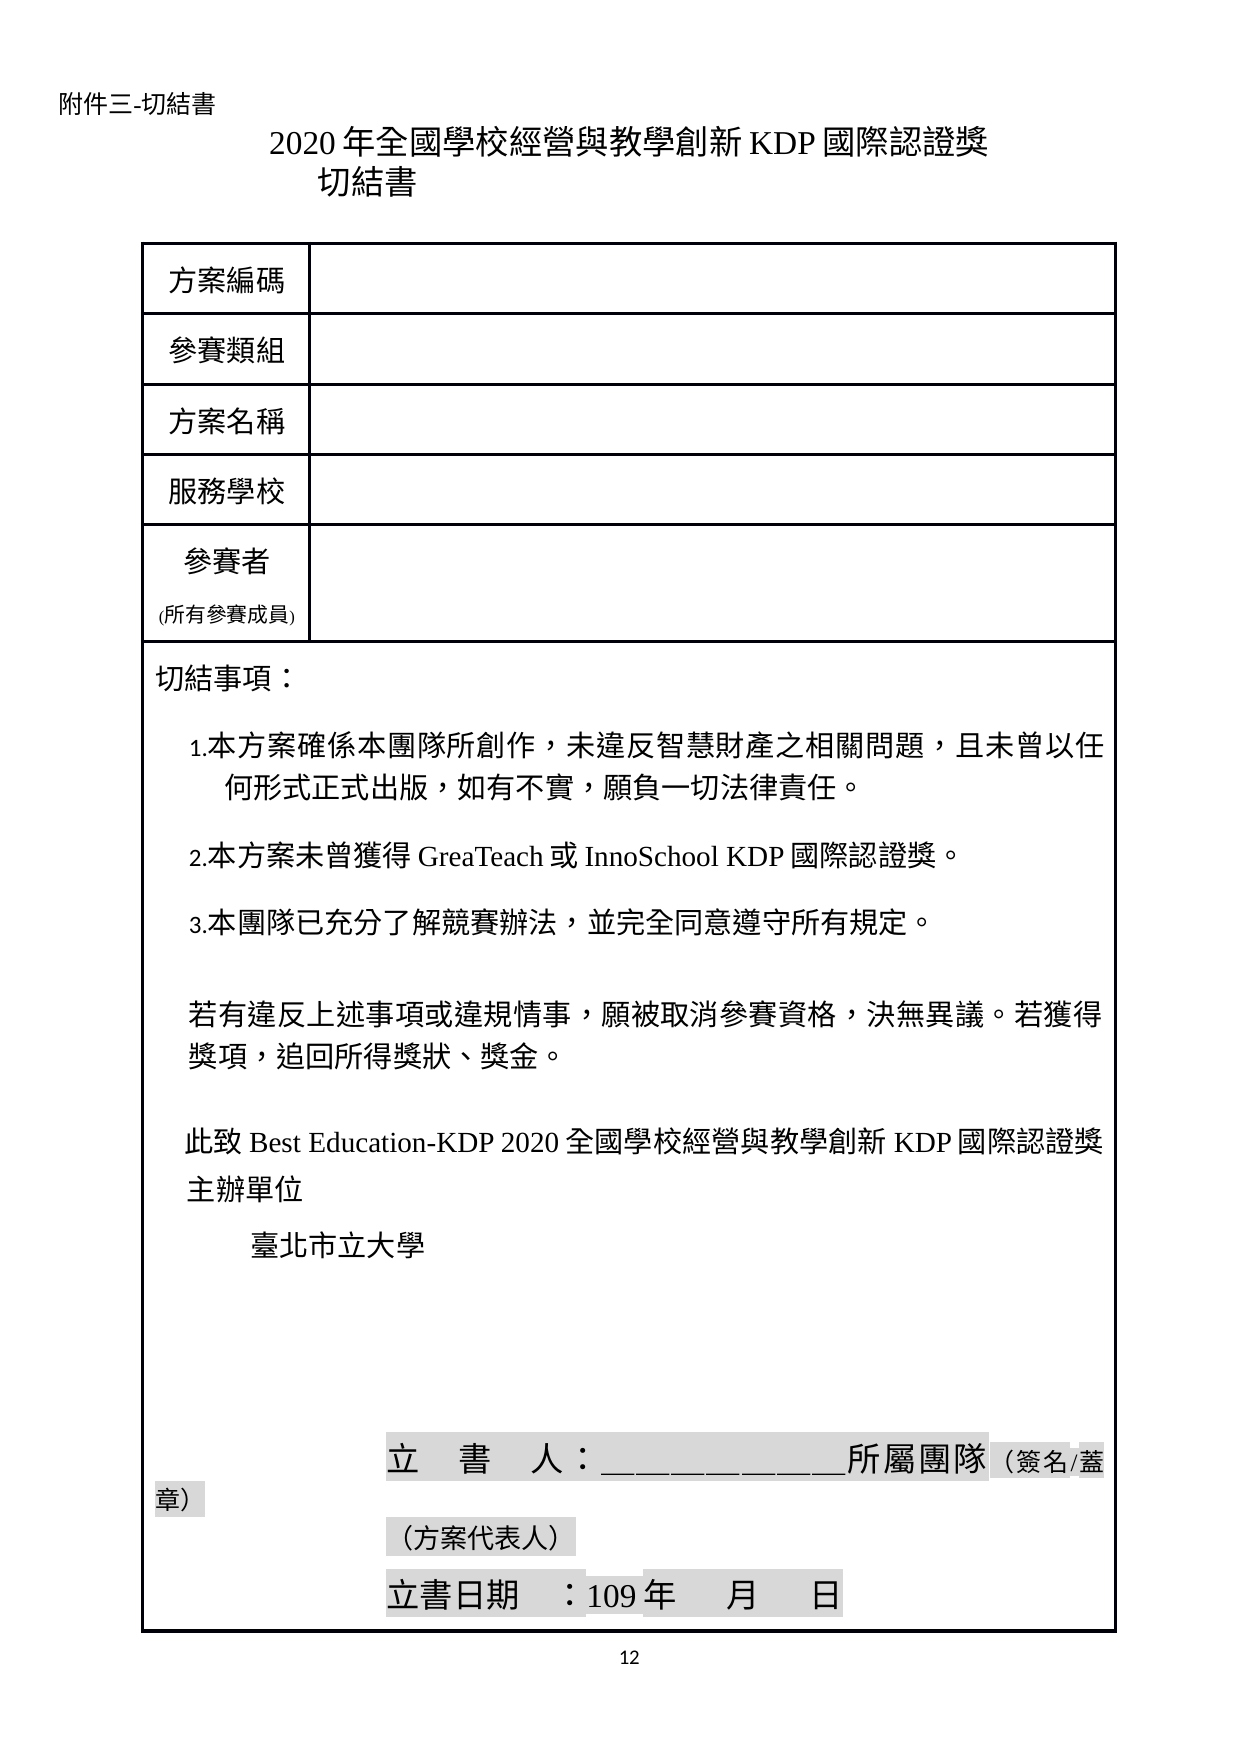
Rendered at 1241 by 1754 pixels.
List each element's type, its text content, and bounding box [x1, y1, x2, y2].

table_cell 參賽類組 [144, 315, 308, 382]
table_cell 方案名稱 [144, 386, 308, 453]
table_cell 服務學校 [144, 456, 308, 523]
text 切結書 [59, 162, 1199, 202]
table_header 方案編碼 [144, 245, 308, 312]
table_cell [311, 526, 1114, 639]
table_header [311, 245, 1114, 312]
table_cell [311, 386, 1114, 453]
table_cell 參賽者 (所有參賽成員) [144, 526, 308, 639]
table_cell [311, 456, 1114, 523]
table_cell 切結事項： 本方案確係本團隊所創作，未違反智慧財產之相關問題，且未曾以任何形式正式出版，如有不實，願負一切法律責任。 本方案未曾獲得GreaTeach或InnoSchool KDP國際認證獎。 本團隊已充分了解競賽辦法，並完全同意遵守所有規定。 若有違反上述事項或違規情事，願被取消參賽資格，決無異議。若獲得獎項，追回所得獎狀、獎金。 此致Best Education-KDP 2020全國學校經營與教學創新KDP國際認證獎主辦單位 臺北市立大學 立 書 人：＿＿＿＿＿＿＿所屬團隊（簽名/蓋章） （方案代表人） 立書日期 ：109年 月 日 [144, 643, 1114, 1629]
table_cell [311, 315, 1114, 382]
text 附件三-切結書 [0, 75, 1199, 123]
text 2020年全國學校經營與教學創新KDP國際認證獎 [59, 123, 1199, 162]
